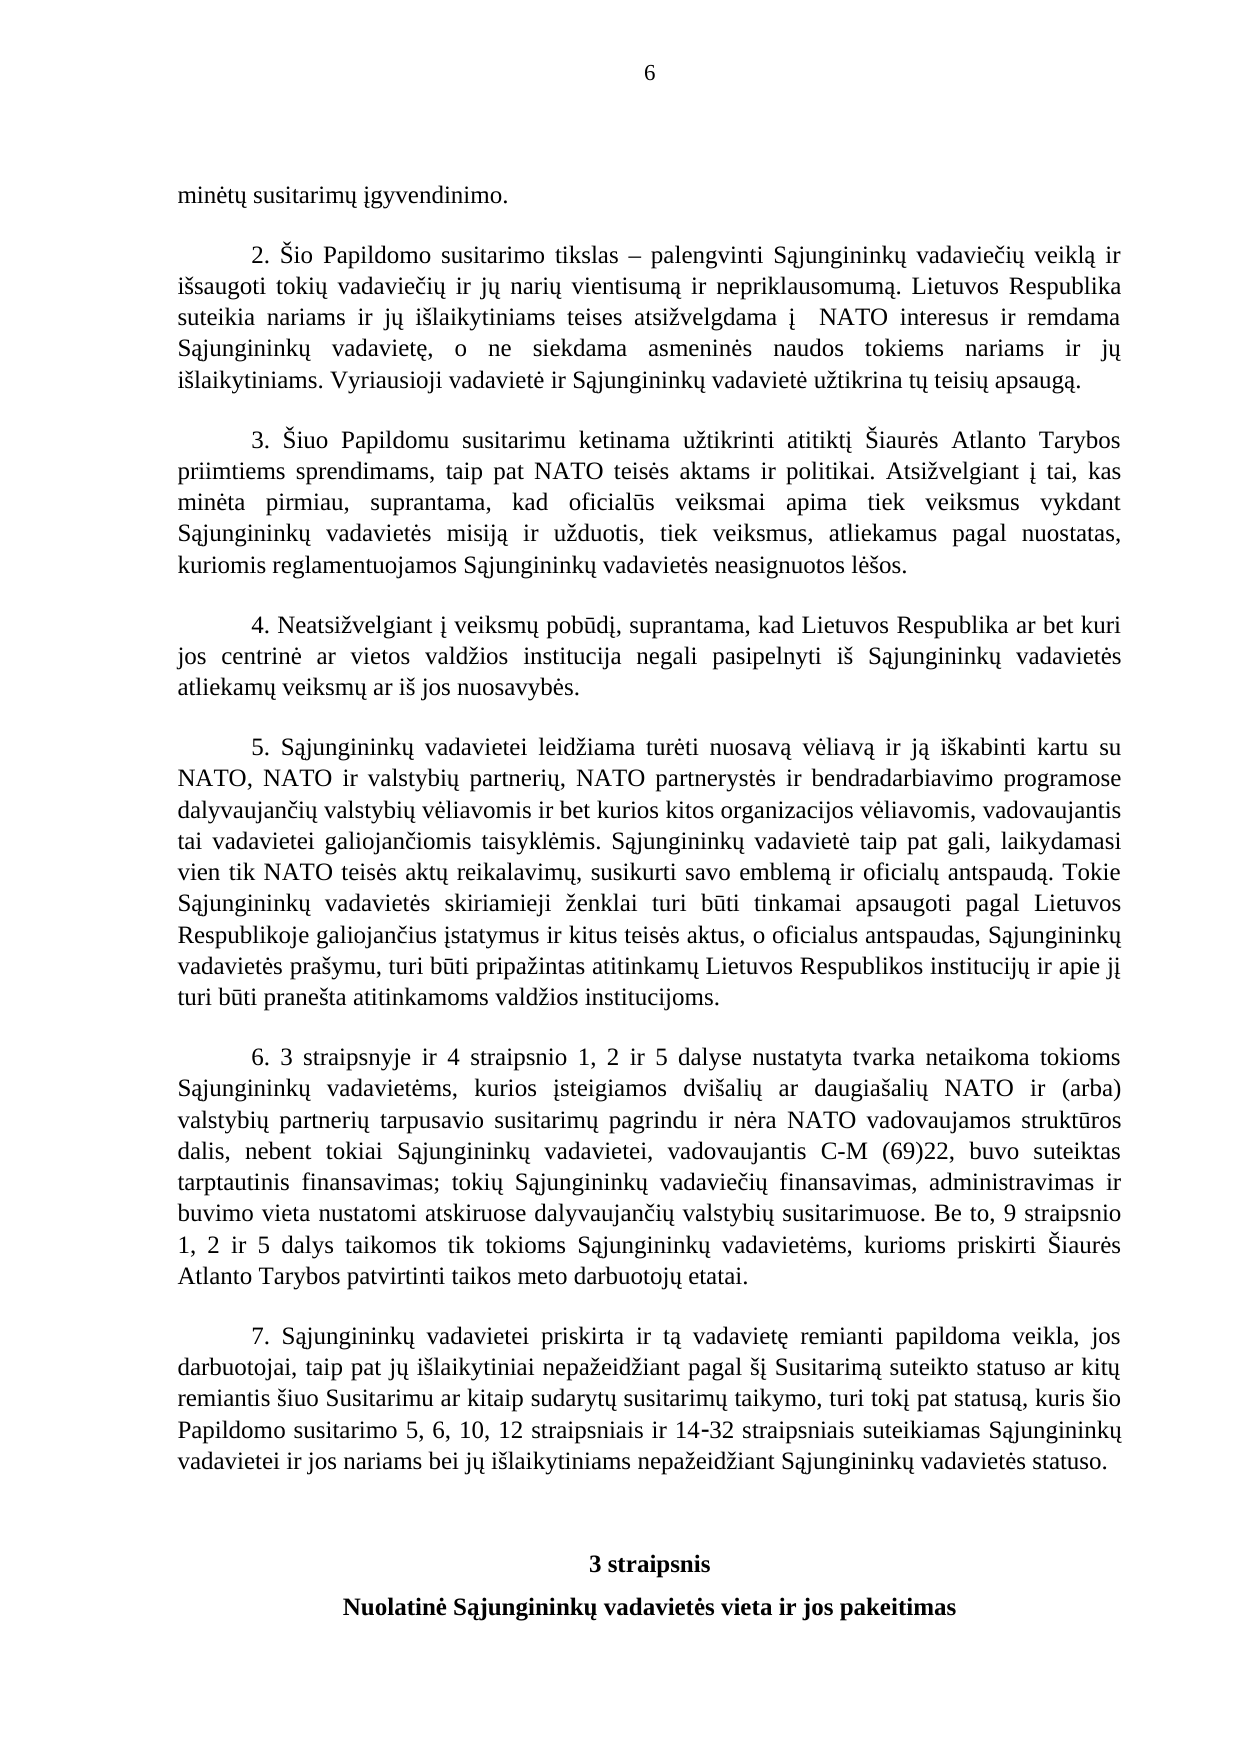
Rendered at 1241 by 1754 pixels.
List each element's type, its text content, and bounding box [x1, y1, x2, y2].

text 7. Sąjungininkų vadavietei priskirta ir tą vadavietę remianti papildoma veikla, jos darbuotojai, taip pat jų išlaikytiniai nepažeidžiant pagal šį Susitarimą suteikto statuso ar kitų remiantis šiuo Susitarimu ar kitaip sudarytų susitarimų taikymo, turi tokį pat statusą, kuris šio Papildomo susitarimo 5, 6, 10, 12 straipsniais ir 1432 straipsniais suteikiamas Sąjungininkų vadavietei ir jos nariams bei jų išlaikytiniams nepažeidžiant Sąjungininkų vadavietės statuso. [177, 1318, 1122, 1475]
text minėtų susitarimų įgyvendinimo. [177, 177, 1122, 208]
text 6. 3 straipsnyje ir 4 straipsnio 1, 2 ir 5 dalyse nustatyta tvarka netaikoma tokioms Sąjungininkų vadavietėms, kurios įsteigiamos dvišalių ar daugiašalių NATO ir (arba) valstybių partnerių tarpusavio susitarimų pagrindu ir nėra NATO vadovaujamos struktūros dalis, nebent tokiai Sąjungininkų vadavietei, vadovaujantis C-M (69)22, buvo suteiktas tarptautinis finansavimas; tokių Sąjungininkų vadaviečių finansavimas, administravimas ir buvimo vieta nustatomi atskiruose dalyvaujančių valstybių susitarimuose. Be to, 9 straipsnio 1, 2 ir 5 dalys taikomos tik tokioms Sąjungininkų vadavietėms, kurioms priskirti Šiaurės Atlanto Tarybos patvirtinti taikos meto darbuotojų etatai. [177, 1040, 1122, 1290]
text 3 straipsnis [177, 1547, 1122, 1578]
text 3. Šiuo Papildomu susitarimu ketinama užtikrinti atitiktį Šiaurės Atlanto Tarybos priimtiems sprendimams, taip pat NATO teisės aktams ir politikai. Atsižvelgiant į tai, kas minėta pirmiau, suprantama, kad oficialūs veiksmai apima tiek veiksmus vykdant Sąjungininkų vadavietės misiją ir užduotis, tiek veiksmus, atliekamus pagal nuostatas, kuriomis reglamentuojamos Sąjungininkų vadavietės neasignuotos lėšos. [177, 422, 1122, 578]
text 2. Šio Papildomo susitarimo tikslas – palengvinti Sąjungininkų vadaviečių veiklą ir išsaugoti tokių vadaviečių ir jų narių vientisumą ir nepriklausomumą. Lietuvos Respublika suteikia nariams ir jų išlaikytiniams teises atsižvelgdama į NATO interesus ir remdama Sąjungininkų vadavietę, o ne siekdama asmeninės naudos tokiems nariams ir jų išlaikytiniams. Vyriausioji vadavietė ir Sąjungininkų vadavietė užtikrina tų teisių apsaugą. [177, 237, 1122, 393]
text Nuolatinė Sąjungininkų vadavietės vieta ir jos pakeitimas [177, 1590, 1122, 1621]
text 5. Sąjungininkų vadavietei leidžiama turėti nuosavą vėliavą ir ją iškabinti kartu su NATO, NATO ir valstybių partnerių, NATO partnerystės ir bendradarbiavimo programose dalyvaujančių valstybių vėliavomis ir bet kurios kitos organizacijos vėliavomis, vadovaujantis tai vadavietei galiojančiomis taisyklėmis. Sąjungininkų vadavietė taip pat gali, laikydamasi vien tik NATO teisės aktų reikalavimų, susikurti savo emblemą ir oficialų antspaudą. Tokie Sąjungininkų vadavietės skiriamieji ženklai turi būti tinkamai apsaugoti pagal Lietuvos Respublikoje galiojančius įstatymus ir kitus teisės aktus, o oficialus antspaudas, Sąjungininkų vadavietės prašymu, turi būti pripažintas atitinkamų Lietuvos Respublikos institucijų ir apie jį turi būti pranešta atitinkamoms valdžios institucijoms. [177, 730, 1122, 1011]
text 4. Neatsižvelgiant į veiksmų pobūdį, suprantama, kad Lietuvos Respublika ar bet kuri jos centrinė ar vietos valdžios institucija negali pasipelnyti iš Sąjungininkų vadavietės atliekamų veiksmų ar iš jos nuosavybės. [177, 607, 1122, 701]
